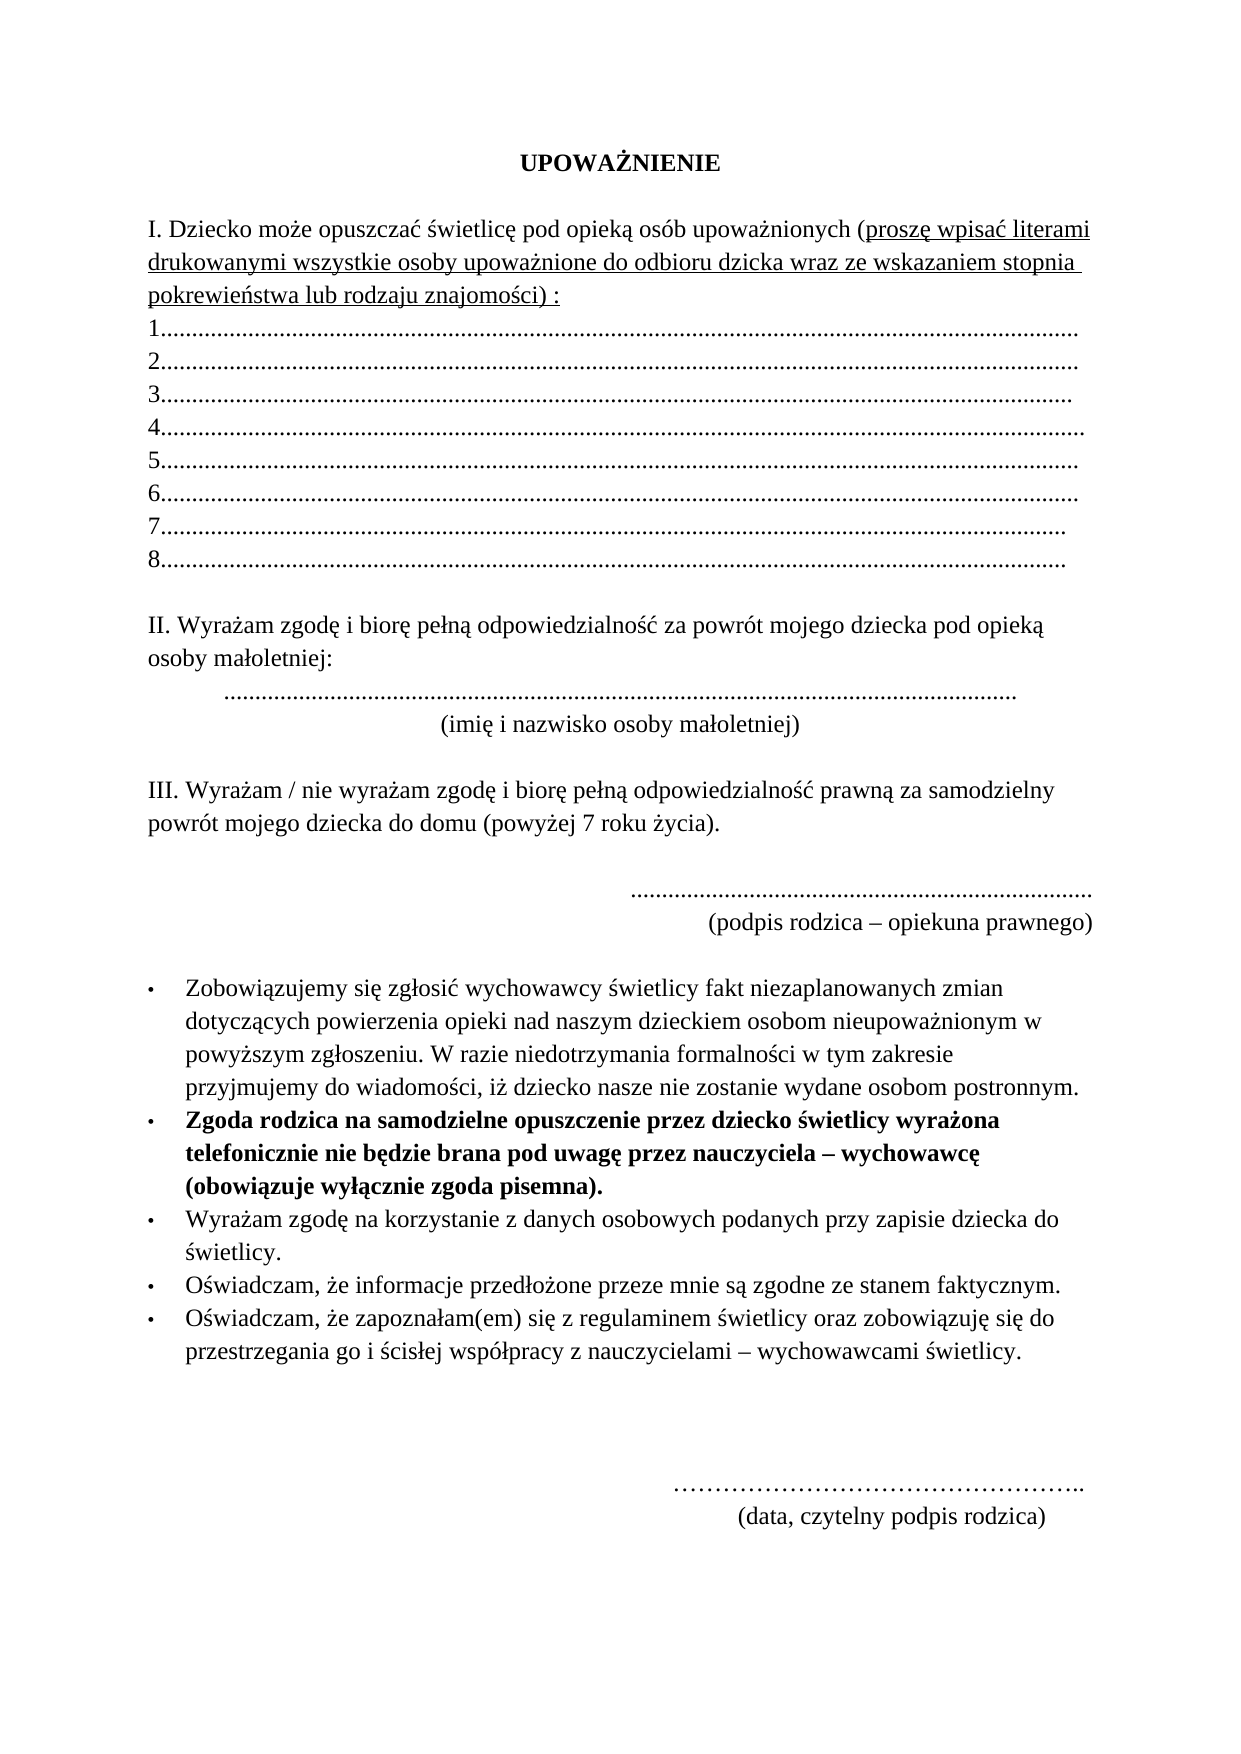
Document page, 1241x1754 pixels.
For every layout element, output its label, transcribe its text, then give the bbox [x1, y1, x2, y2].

text ………………………………………….. [148, 1468, 1093, 1497]
text II. Wyrażam zgodę i biorę pełną odpowiedzialność za powrót mojego dziecka pod opieką osoby małoletniej: [148, 610, 1093, 672]
text ............................................................................................................................... (imię i nazwisko osoby małoletniej) [148, 676, 1093, 738]
text 3.................................................................................................................................................. [148, 379, 1093, 407]
text UPOWAŻNIENIE [148, 148, 1093, 176]
text 1................................................................................................................................................... [148, 313, 1093, 341]
text (data, czytelny podpis rodzica) [664, 1501, 1093, 1530]
text 4....................................................................................................................................................5................................................................................................................................................... [148, 412, 1093, 473]
list Wyrażam zgodę na korzystanie z danych osobowych podanych przy zapisie dziecka do świetlicy. [148, 1204, 1093, 1266]
text III. Wyrażam / nie wyrażam zgodę i biorę pełną odpowiedzialność prawną za samodzielny powrót mojego dziecka do domu (powyżej 7 roku życia). [148, 775, 1093, 837]
text 7................................................................................................................................................. [148, 511, 1093, 539]
text .......................................................................... [148, 874, 1093, 903]
list Zobowiązujemy się zgłosić wychowawcy świetlicy fakt niezaplanowanych zmian dotyczących powierzenia opieki nad naszym dzieckiem osobom nieupoważnionym w powyższym zgłoszeniu. W razie niedotrzymania formalności w tym zakresie przyjmujemy do wiadomości, iż dziecko nasze nie zostanie wydane osobom postronnym. [148, 973, 1093, 1101]
list Oświadczam, że zapoznałam(em) się z regulaminem świetlicy oraz zobowiązuję się do przestrzegania go i ścisłej współpracy z nauczycielami – wychowawcami świetlicy. [148, 1303, 1093, 1365]
text 2................................................................................................................................................... [148, 346, 1093, 374]
text 6................................................................................................................................................... [148, 478, 1093, 507]
list Oświadczam, że informacje przedłożone przeze mnie są zgodne ze stanem faktycznym. [148, 1270, 1093, 1299]
text I. Dziecko może opuszczać świetlicę pod opieką osób upoważnionych (proszę wpisać literami drukowanymi wszystkie osoby upoważnione do odbioru dzicka wraz ze wskazaniem stopnia pokrewieństwa lub rodzaju znajomości) : [148, 214, 1093, 308]
text 8................................................................................................................................................. [148, 544, 1093, 573]
list Zgoda rodzica na samodzielne opuszczenie przez dziecko świetlicy wyrażona telefonicznie nie będzie brana pod uwagę przez nauczyciela – wychowawcę (obowiązuje wyłącznie zgoda pisemna). [148, 1105, 1093, 1200]
text (podpis rodzica – opiekuna prawnego) [148, 907, 1093, 936]
